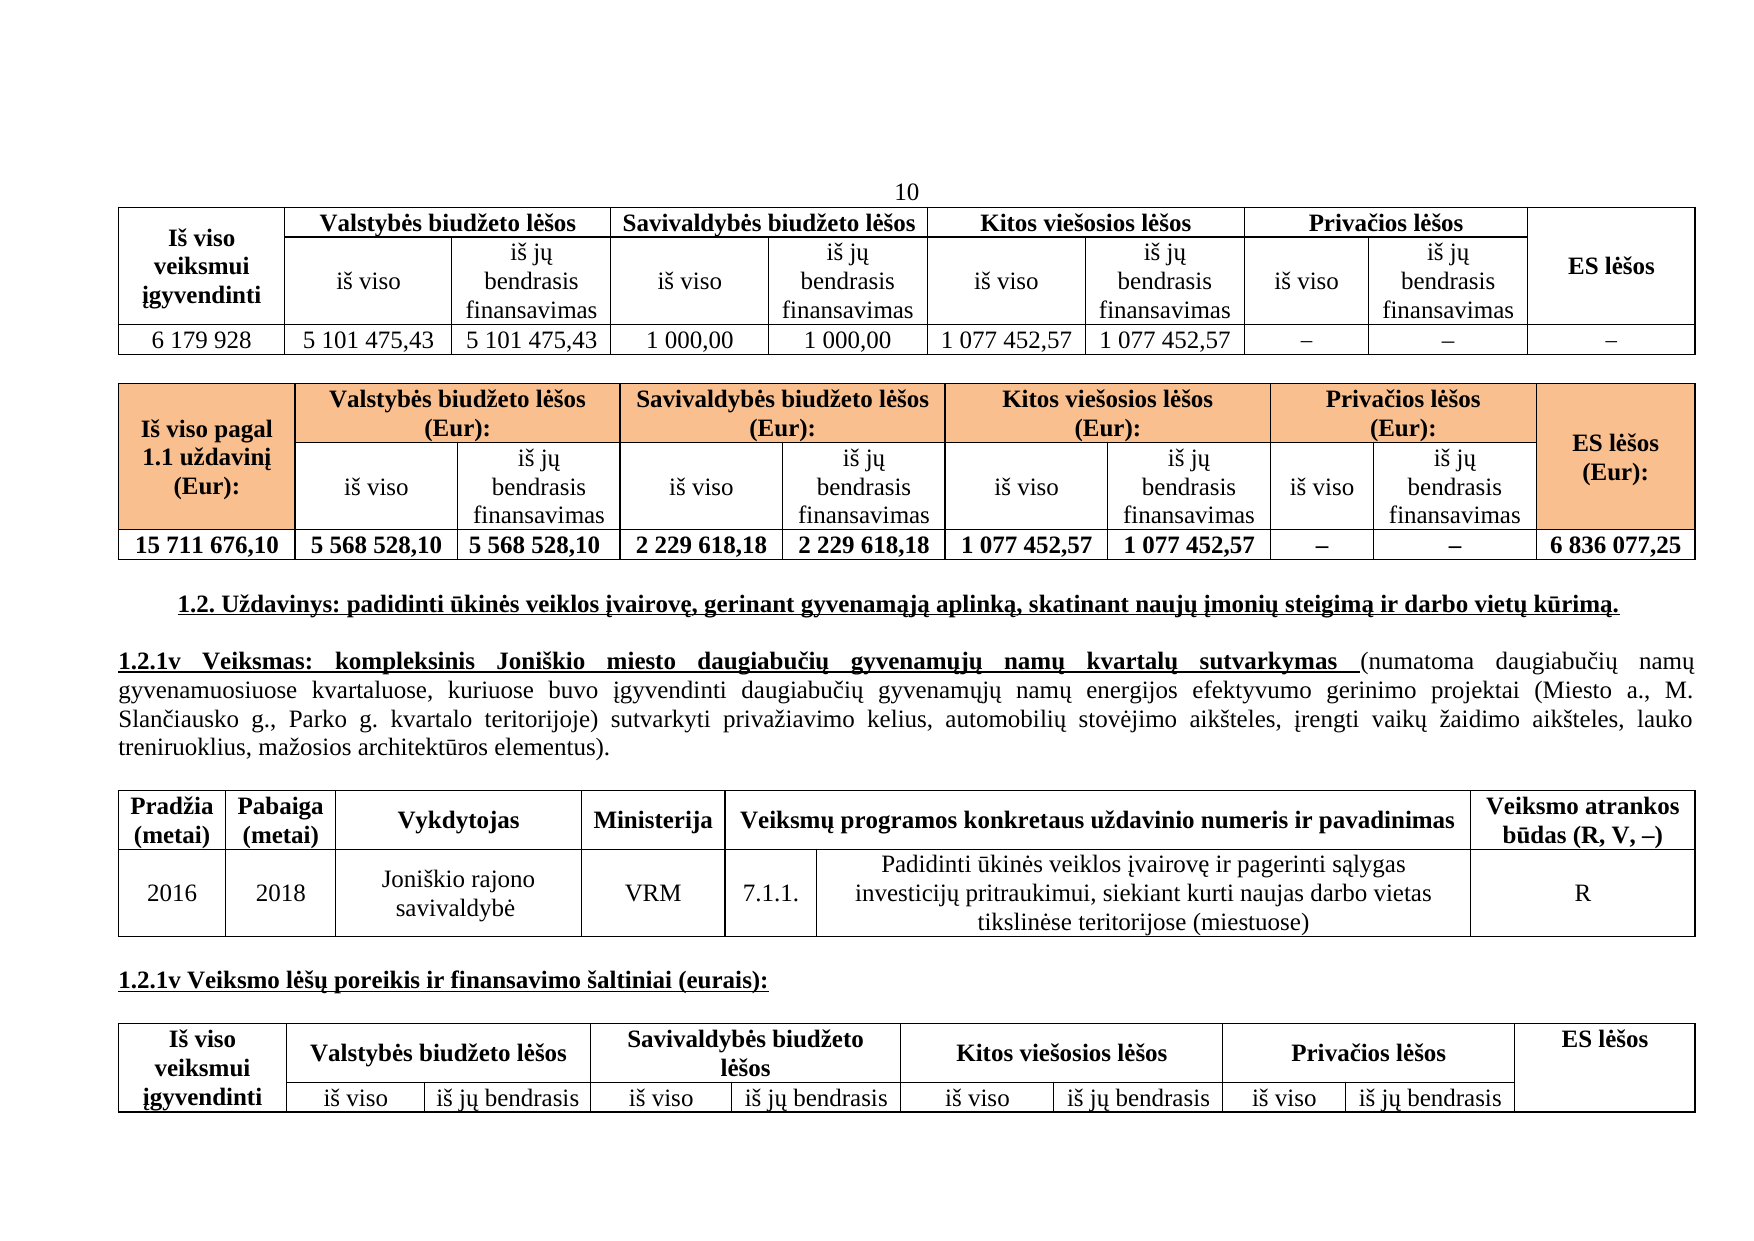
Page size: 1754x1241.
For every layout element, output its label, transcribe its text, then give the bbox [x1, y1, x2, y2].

table_header Pradžia (metai) [119, 791, 225, 848]
table_cell 1 077 452,57 [946, 530, 1107, 559]
table_cell iš viso [296, 443, 457, 529]
table_cell 1 000,00 [611, 325, 768, 353]
table_cell iš jų bendrasis finansavimas [458, 443, 619, 529]
table_cell iš viso [591, 1083, 731, 1111]
table_cell – [1374, 530, 1536, 559]
table_cell – [1271, 530, 1373, 559]
text 1.2.1v Veiksmas: kompleksinis Joniškio miesto daugiabučių gyvenamųjų namų kvartalų sutvarkymas (numatoma daugiabučių namų gyvenamuosiuose kvartaluose, kuriuose buvo įgyvendinti daugiabučių gyvenamųjų namų energijos efektyvumo gerinimo projektai (Miesto a., M. Slančiausko g., Parko g. kvartalo teritorijoje) sutvarkyti privažiavimo kelius, automobilių stovėjimo aikšteles, įrengti vaikų žaidimo aikšteles, lauko treniruoklius, mažosios architektūros elementus). [118, 646, 1695, 761]
table_cell iš viso [1223, 1083, 1345, 1111]
table_cell 6 179 928 [119, 325, 284, 353]
table_cell VRM [582, 850, 724, 936]
table_header Veiksmo atrankos būdas (R, V, –) [1471, 791, 1694, 848]
table_cell iš viso [1245, 238, 1368, 324]
table_cell 2 229 618,18 [621, 530, 782, 559]
table_header Privačios lėšos [1245, 208, 1527, 236]
table_cell 1 000,00 [769, 325, 927, 353]
table_cell iš jų bendrasis finansavimas [452, 238, 610, 324]
table_cell 2016 [119, 850, 225, 936]
table_cell 2 229 618,18 [783, 530, 944, 559]
table_header Savivaldybės biudžeto lėšos [611, 208, 927, 236]
table_cell iš viso [1271, 443, 1373, 529]
table_cell iš jų bendrasis finansavimas [1086, 238, 1244, 324]
table_cell Joniškio rajono savivaldybė [336, 850, 581, 936]
table_cell R [1471, 850, 1694, 936]
table_cell iš jų bendrasis [1346, 1083, 1514, 1111]
table_header Kitos viešosios lėšos [928, 208, 1244, 236]
table_cell – [1245, 325, 1368, 353]
table_header Iš viso veiksmui įgyvendinti [119, 1024, 286, 1111]
text 1.2.1v Veiksmo lėšų poreikis ir finansavimo šaltiniai (eurais): [118, 966, 1695, 994]
table_cell 5 101 475,43 [452, 325, 610, 353]
table_cell – [1369, 325, 1527, 353]
table_cell 5 568 528,10 [296, 530, 457, 559]
table_cell 5 101 475,43 [285, 325, 451, 353]
text 1.2. Uždavinys: padidinti ūkinės veiklos įvairovę, gerinant gyvenamąją aplinką, skatinant naujų įmonių steigimą ir darbo vietų kūrimą. [118, 589, 1695, 617]
table_header Veiksmų programos konkretaus uždavinio numeris ir pavadinimas [726, 791, 1470, 848]
table_header Savivaldybės biudžeto lėšos [591, 1024, 900, 1082]
table_cell iš jų bendrasis finansavimas [1374, 443, 1536, 529]
table_cell iš jų bendrasis finansavimas [769, 238, 927, 324]
table_cell – [1528, 325, 1694, 353]
table_header Privačios lėšos (Eur): [1271, 384, 1536, 442]
table_cell 1 077 452,57 [1086, 325, 1244, 353]
table_cell 7.1.1. [726, 850, 816, 936]
table_cell 5 568 528,10 [458, 530, 619, 559]
table_header Kitos viešosios lėšos (Eur): [946, 384, 1270, 442]
table_cell 15 711 676,10 [119, 530, 294, 559]
table_cell 2018 [226, 850, 335, 936]
table_header Ministerija [582, 791, 724, 848]
table_cell iš viso [611, 238, 768, 324]
table_cell Padidinti ūkinės veiklos įvairovę ir pagerinti sąlygas investicijų pritraukimui, siekiant kurti naujas darbo vietas tikslinėse teritorijose (miestuose) [817, 850, 1470, 936]
table_cell 1 077 452,57 [928, 325, 1085, 353]
table_header ES lėšos [1528, 208, 1694, 324]
table_cell iš viso [285, 238, 451, 324]
table_header ES lėšos (Eur): [1537, 384, 1694, 529]
table_cell iš jų bendrasis [1054, 1083, 1222, 1111]
table_cell 6 836 077,25 [1537, 530, 1694, 559]
table_cell iš jų bendrasis finansavimas [1108, 443, 1270, 529]
table_header Privačios lėšos [1223, 1024, 1514, 1082]
table_header Iš viso pagal 1.1 uždavinį (Eur): [119, 384, 294, 529]
table_header Iš viso veiksmui įgyvendinti [119, 208, 284, 324]
table_cell iš jų bendrasis finansavimas [1369, 238, 1527, 324]
table_header ES lėšos [1515, 1024, 1694, 1111]
table_cell iš viso [621, 443, 782, 529]
table_cell iš jų bendrasis [732, 1083, 900, 1111]
table_header Pabaiga (metai) [226, 791, 335, 848]
table_header Savivaldybės biudžeto lėšos (Eur): [621, 384, 944, 442]
table_cell iš jų bendrasis finansavimas [783, 443, 944, 529]
table_header Kitos viešosios lėšos [901, 1024, 1222, 1082]
table_cell iš viso [901, 1083, 1053, 1111]
table_cell iš viso [928, 238, 1085, 324]
table_cell iš viso [946, 443, 1107, 529]
table_header Valstybės biudžeto lėšos (Eur): [296, 384, 619, 442]
table_cell 1 077 452,57 [1108, 530, 1270, 559]
table_header Valstybės biudžeto lėšos [287, 1024, 590, 1082]
table_header Valstybės biudžeto lėšos [285, 208, 610, 236]
table_header Vykdytojas [336, 791, 581, 848]
table_cell iš jų bendrasis [425, 1083, 590, 1111]
table_cell iš viso [287, 1083, 424, 1111]
